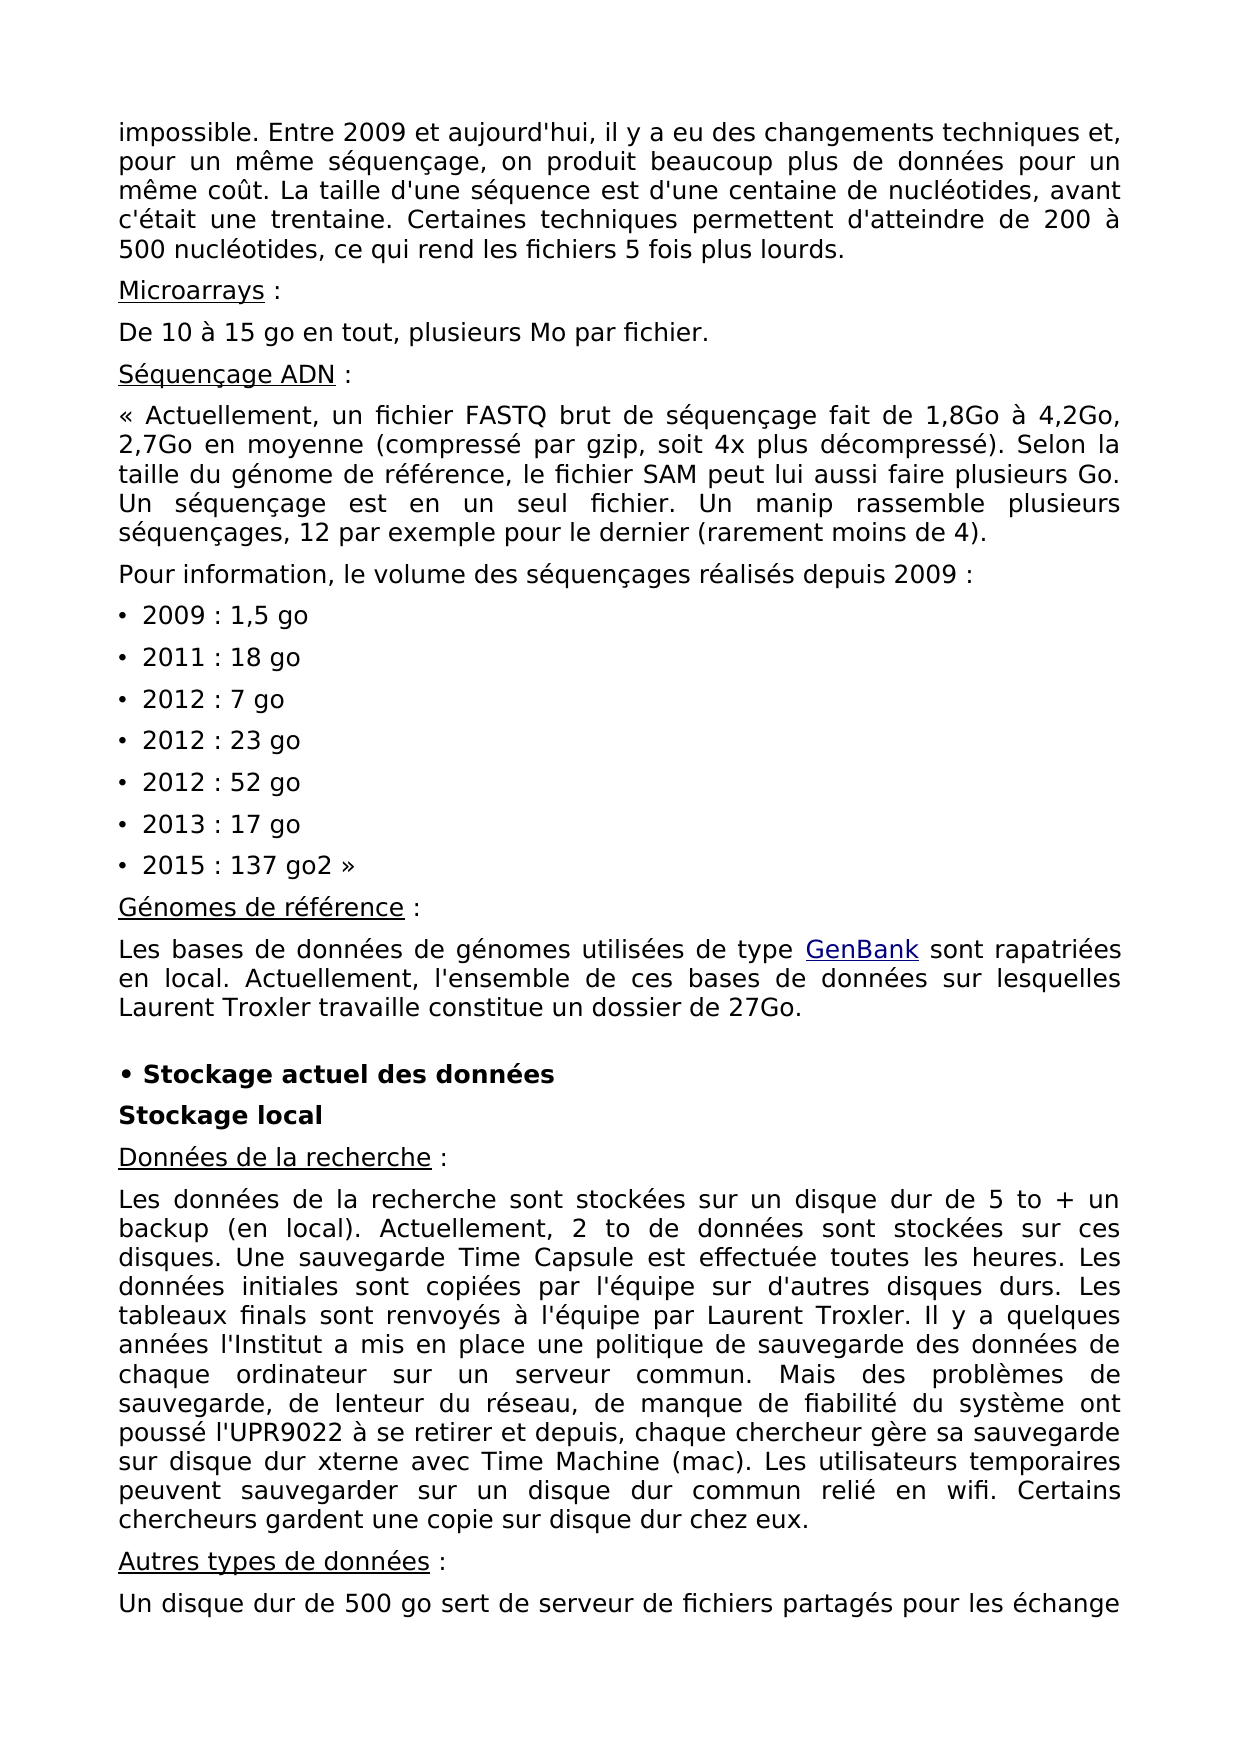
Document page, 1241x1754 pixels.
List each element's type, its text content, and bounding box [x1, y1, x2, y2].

list 2012 : 52 go [118, 768, 1122, 797]
text « Actuellement, un fichier FASTQ brut de séquençage fait de 1,8Go à 4,2Go, 2,7Go en moyenne (compressé par gzip, soit 4x plus décompressé). Selon la taille du génome de référence, le fichier SAM peut lui aussi faire plusieurs Go. Un séquençage est en un seul fichier. Un manip rassemble plusieurs séquençages, 12 par exemple pour le dernier (rarement moins de 4). [118, 401, 1122, 547]
text Pour information, le volume des séquençages réalisés depuis 2009 : [118, 560, 1122, 589]
list 2009 : 1,5 go [118, 601, 1122, 631]
subtitle • Stockage actuel des données [118, 1060, 1122, 1089]
text Microarrays : [118, 276, 1122, 306]
list 2011 : 18 go [118, 643, 1122, 672]
text Données de la recherche : [118, 1143, 1122, 1172]
list 2012 : 7 go [118, 685, 1122, 714]
text Les données de la recherche sont stockées sur un disque dur de 5 to + un backup (en local). Actuellement, 2 to de données sont stockées sur ces disques. Une sauvegarde Time Capsule est effectuée toutes les heures. Les données initiales sont copiées par l'équipe sur d'autres disques durs. Les tableaux finals sont renvoyés à l'équipe par Laurent Troxler. Il y a quelques années l'Institut a mis en place une politique de sauvegarde des données de chaque ordinateur sur un serveur commun. Mais des problèmes de sauvegarde, de lenteur du réseau, de manque de fiabilité du système ont poussé l'UPR9022 à se retirer et depuis, chaque chercheur gère sa sauvegarde sur disque dur xterne avec Time Machine (mac). Les utilisateurs temporaires peuvent sauvegarder sur un disque dur commun relié en wifi. Certains chercheurs gardent une copie sur disque dur chez eux. [118, 1185, 1122, 1535]
text De 10 à 15 go en tout, plusieurs Mo par fichier. [118, 318, 1122, 347]
text Stockage local [118, 1101, 1122, 1131]
text Les bases de données de génomes utilisées de type GenBank sont rapatriées en local. Actuellement, l'ensemble de ces bases de données sur lesquelles Laurent Troxler travaille constitue un dossier de 27Go. [118, 935, 1122, 1022]
text Séquençage ADN : [118, 360, 1122, 389]
list 2012 : 23 go [118, 726, 1122, 756]
text Autres types de données : [118, 1547, 1122, 1576]
text Un disque dur de 500 go sert de serveur de fichiers partagés pour les échange [118, 1589, 1122, 1618]
text impossible. Entre 2009 et aujourd'hui, il y a eu des changements techniques et, pour un même séquençage, on produit beaucoup plus de données pour un même coût. La taille d'une séquence est d'une centaine de nucléotides, avant c'était une trentaine. Certaines techniques permettent d'atteindre de 200 à 500 nucléotides, ce qui rend les fichiers 5 fois plus lourds. [118, 118, 1122, 264]
text Génomes de référence : [118, 893, 1122, 922]
list 2013 : 17 go [118, 810, 1122, 839]
list 2015 : 137 go3 » [118, 851, 1122, 881]
